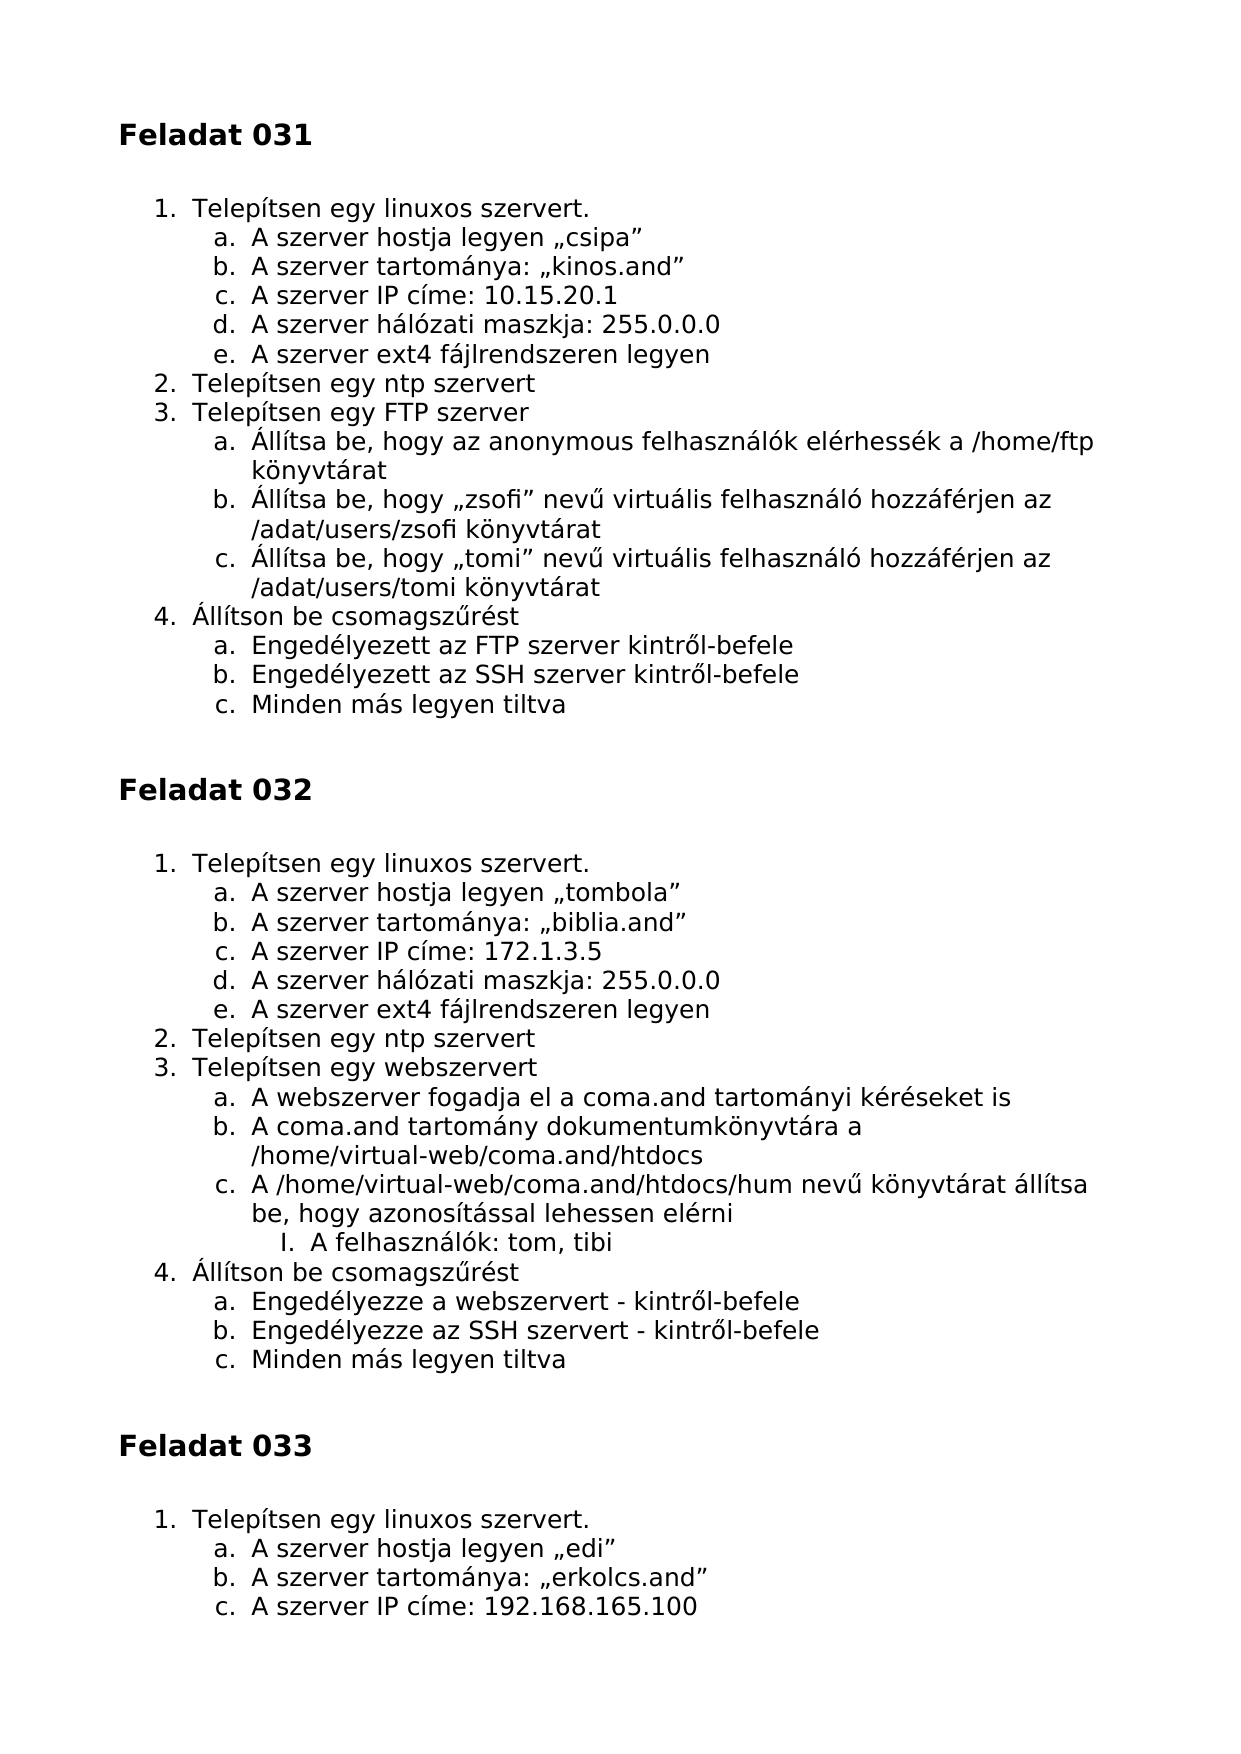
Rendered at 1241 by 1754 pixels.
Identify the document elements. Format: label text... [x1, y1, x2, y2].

list Engedélyezze a webszervert - kintről-befele [236, 1287, 1122, 1316]
list Telepítsen egy webszervert [177, 1054, 1122, 1083]
list Engedélyezett az FTP szerver kintről-befele [236, 632, 1122, 661]
list A szerver tartománya: „biblia.and” [236, 908, 1122, 937]
list Telepítsen egy linuxos szervert. [177, 1505, 1122, 1534]
list Telepítsen egy linuxos szervert. [177, 194, 1122, 223]
list A szerver IP címe: 10.15.20.1 [236, 282, 1122, 311]
list A szerver hostja legyen „csipa” [236, 223, 1122, 252]
list A coma.and tartomány dokumentumkönyvtára a /home/virtual-web/coma.and/htdocs [236, 1112, 1122, 1170]
list Állítsa be, hogy az anonymous felhasználók elérhessék a /home/ftp könyvtárat [236, 427, 1122, 486]
list A szerver hostja legyen „tombola” [236, 879, 1122, 908]
subtitle Feladat 032 [118, 773, 1122, 807]
list Engedélyezett az SSH szerver kintről-befele [236, 661, 1122, 690]
list Állítsa be, hogy „zsofi” nevű virtuális felhasználó hozzáférjen az /adat/users/zsofi könyvtárat [236, 486, 1122, 544]
list A /home/virtual-web/coma.and/htdocs/hum nevű könyvtárat állítsa be, hogy azonosítással lehessen elérni [236, 1170, 1122, 1229]
list Telepítsen egy FTP szerver [177, 398, 1122, 427]
subtitle Feladat 033 [118, 1429, 1122, 1463]
list Telepítsen egy linuxos szervert. [177, 849, 1122, 879]
list A szerver tartománya: „erkolcs.and” [236, 1563, 1122, 1592]
list A szerver hostja legyen „edi” [236, 1534, 1122, 1563]
list A felhasználók: tom, tibi [295, 1229, 1122, 1258]
list A szerver IP címe: 192.168.165.100 [236, 1592, 1122, 1622]
list Telepítsen egy ntp szervert [177, 1024, 1122, 1054]
list Engedélyezze az SSH szervert - kintről-befele [236, 1316, 1122, 1345]
list A szerver IP címe: 172.1.3.5 [236, 937, 1122, 966]
list A szerver hálózati maszkja: 255.0.0.0 [236, 311, 1122, 340]
list Állítson be csomagszűrést [177, 1258, 1122, 1287]
list Minden más legyen tiltva [236, 690, 1122, 719]
list A szerver tartománya: „kinos.and” [236, 252, 1122, 282]
subtitle Feladat 031 [118, 118, 1122, 152]
list A szerver ext4 fájlrendszeren legyen [236, 995, 1122, 1024]
list Minden más legyen tiltva [236, 1345, 1122, 1374]
list Telepítsen egy ntp szervert [177, 369, 1122, 398]
list A webszerver fogadja el a coma.and tartományi kéréseket is [236, 1083, 1122, 1112]
list A szerver hálózati maszkja: 255.0.0.0 [236, 966, 1122, 995]
list A szerver ext4 fájlrendszeren legyen [236, 340, 1122, 369]
list Állítsa be, hogy „tomi” nevű virtuális felhasználó hozzáférjen az /adat/users/tomi könyvtárat [236, 544, 1122, 602]
list Állítson be csomagszűrést [177, 602, 1122, 632]
